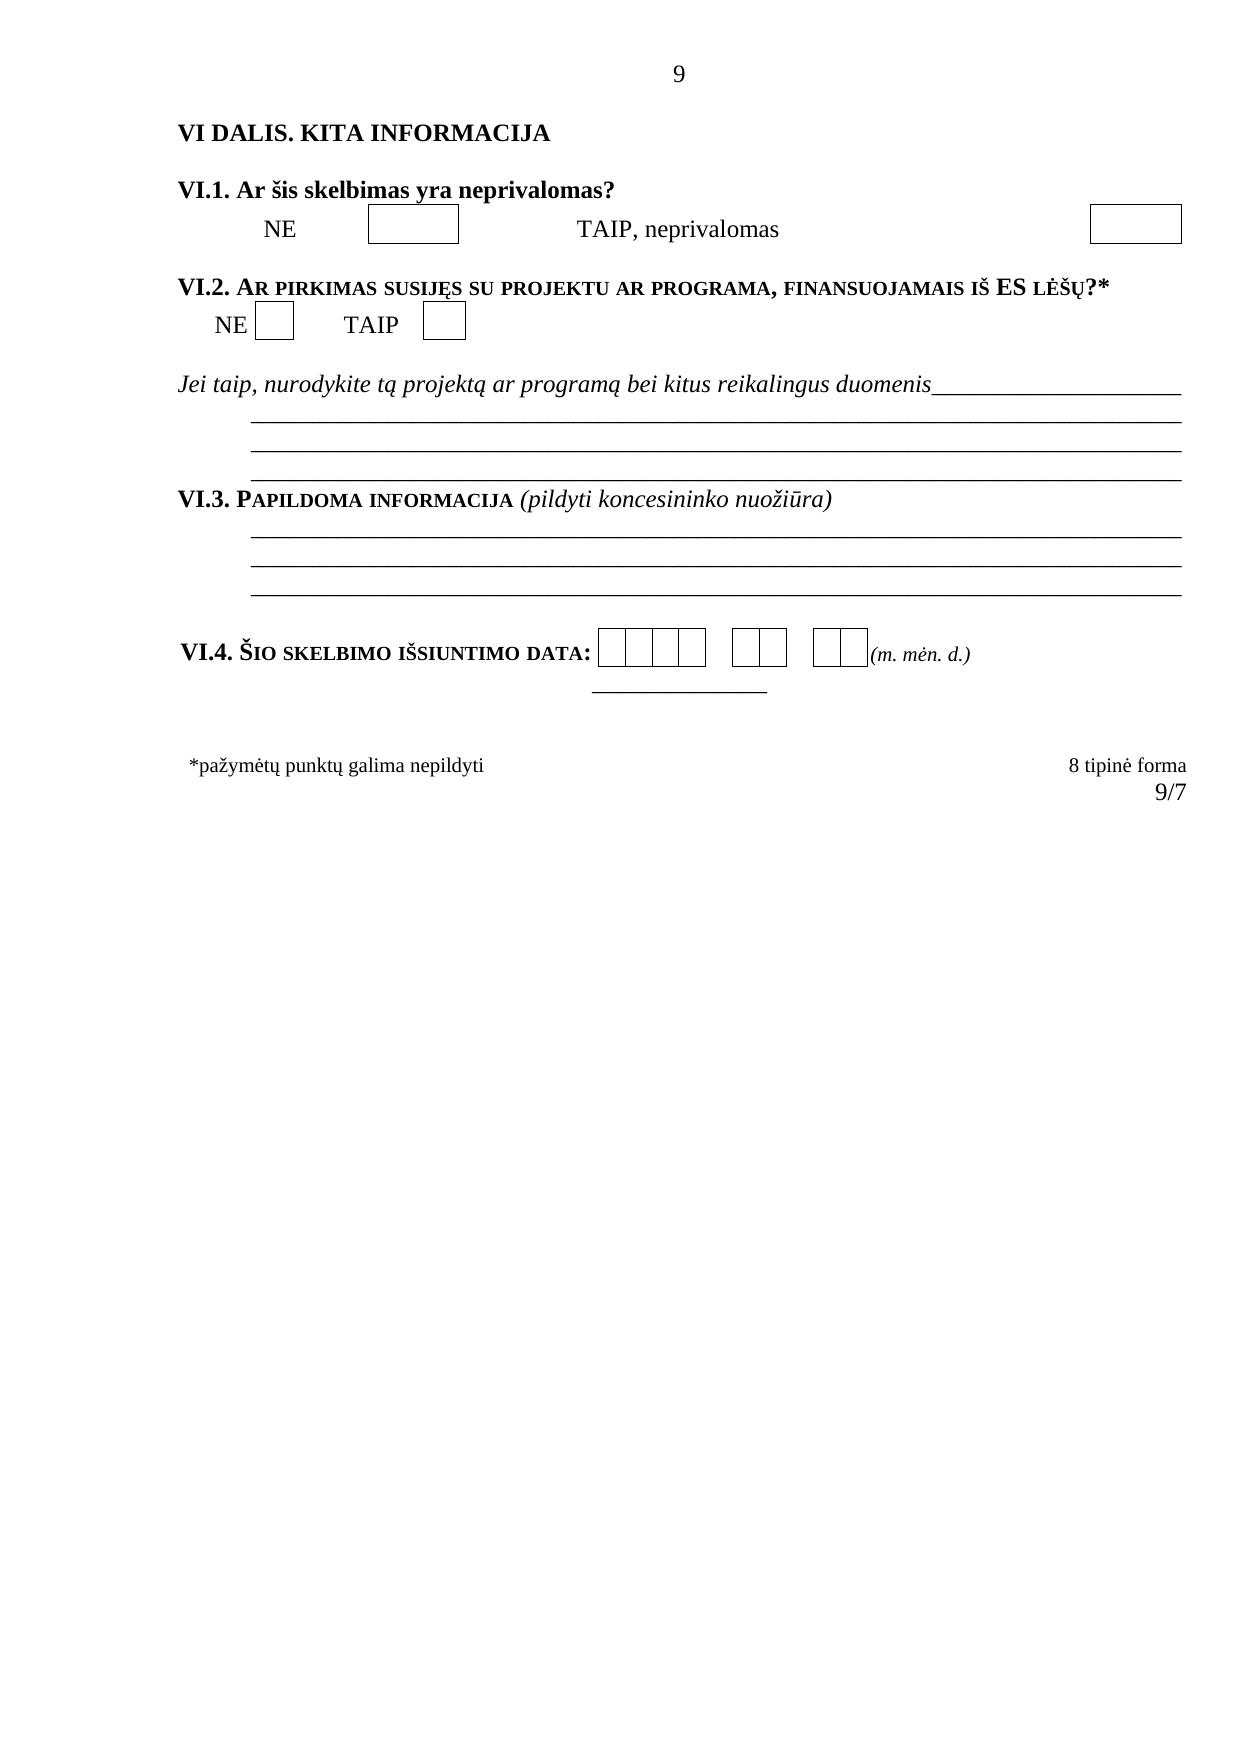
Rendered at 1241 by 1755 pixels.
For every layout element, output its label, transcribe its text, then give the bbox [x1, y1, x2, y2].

table_header [294, 301, 340, 339]
text VI DALIS. KITA INFORMACIJA [177, 118, 1128, 147]
table_header [256, 302, 293, 339]
table_header [679, 629, 705, 666]
table_header [841, 629, 867, 666]
table_header VI.4. Šio skelbimo išsiuntimo data: [177, 628, 598, 666]
table_header [787, 628, 813, 666]
text Jei taip, nurodykite tą projektą ar programą bei kitus reikalingus duomenis [177, 369, 1181, 397]
table_header [177, 204, 260, 242]
table_header [599, 629, 625, 666]
table_header [626, 629, 652, 666]
table_cell 6/7 [764, 777, 1198, 806]
table_header [369, 205, 458, 242]
table_header [733, 629, 759, 666]
text VI.2. Ar pirkimas susijęs su projektu ar programa, finansuojamais iš ES lėšų?* [177, 272, 1240, 301]
table_header [1091, 205, 1181, 242]
table_header [706, 628, 732, 666]
table_header (m. mėn. d.) [868, 628, 1181, 666]
table_header TAIP [340, 301, 423, 339]
table_header NE [260, 204, 368, 242]
table_header [459, 204, 574, 242]
text VI.1. Ar šis skelbimas yra neprivalomas? [177, 176, 1240, 204]
table_header [177, 301, 211, 339]
table_header TAIP, neprivalomas [574, 204, 1090, 242]
table_header [814, 629, 840, 666]
text VI.3. Papildoma informacija (pildyti koncesininko nuožiūra) [177, 484, 1240, 512]
text ______________ [177, 667, 1181, 695]
table_header *pažymėtų punktų galima nepildyti [177, 753, 764, 777]
table_cell [177, 777, 764, 806]
table_header [424, 302, 465, 339]
table_header [760, 629, 786, 666]
table_header 8 tipinė forma [764, 753, 1198, 777]
table_header NE [211, 301, 255, 339]
table_header [653, 629, 678, 666]
